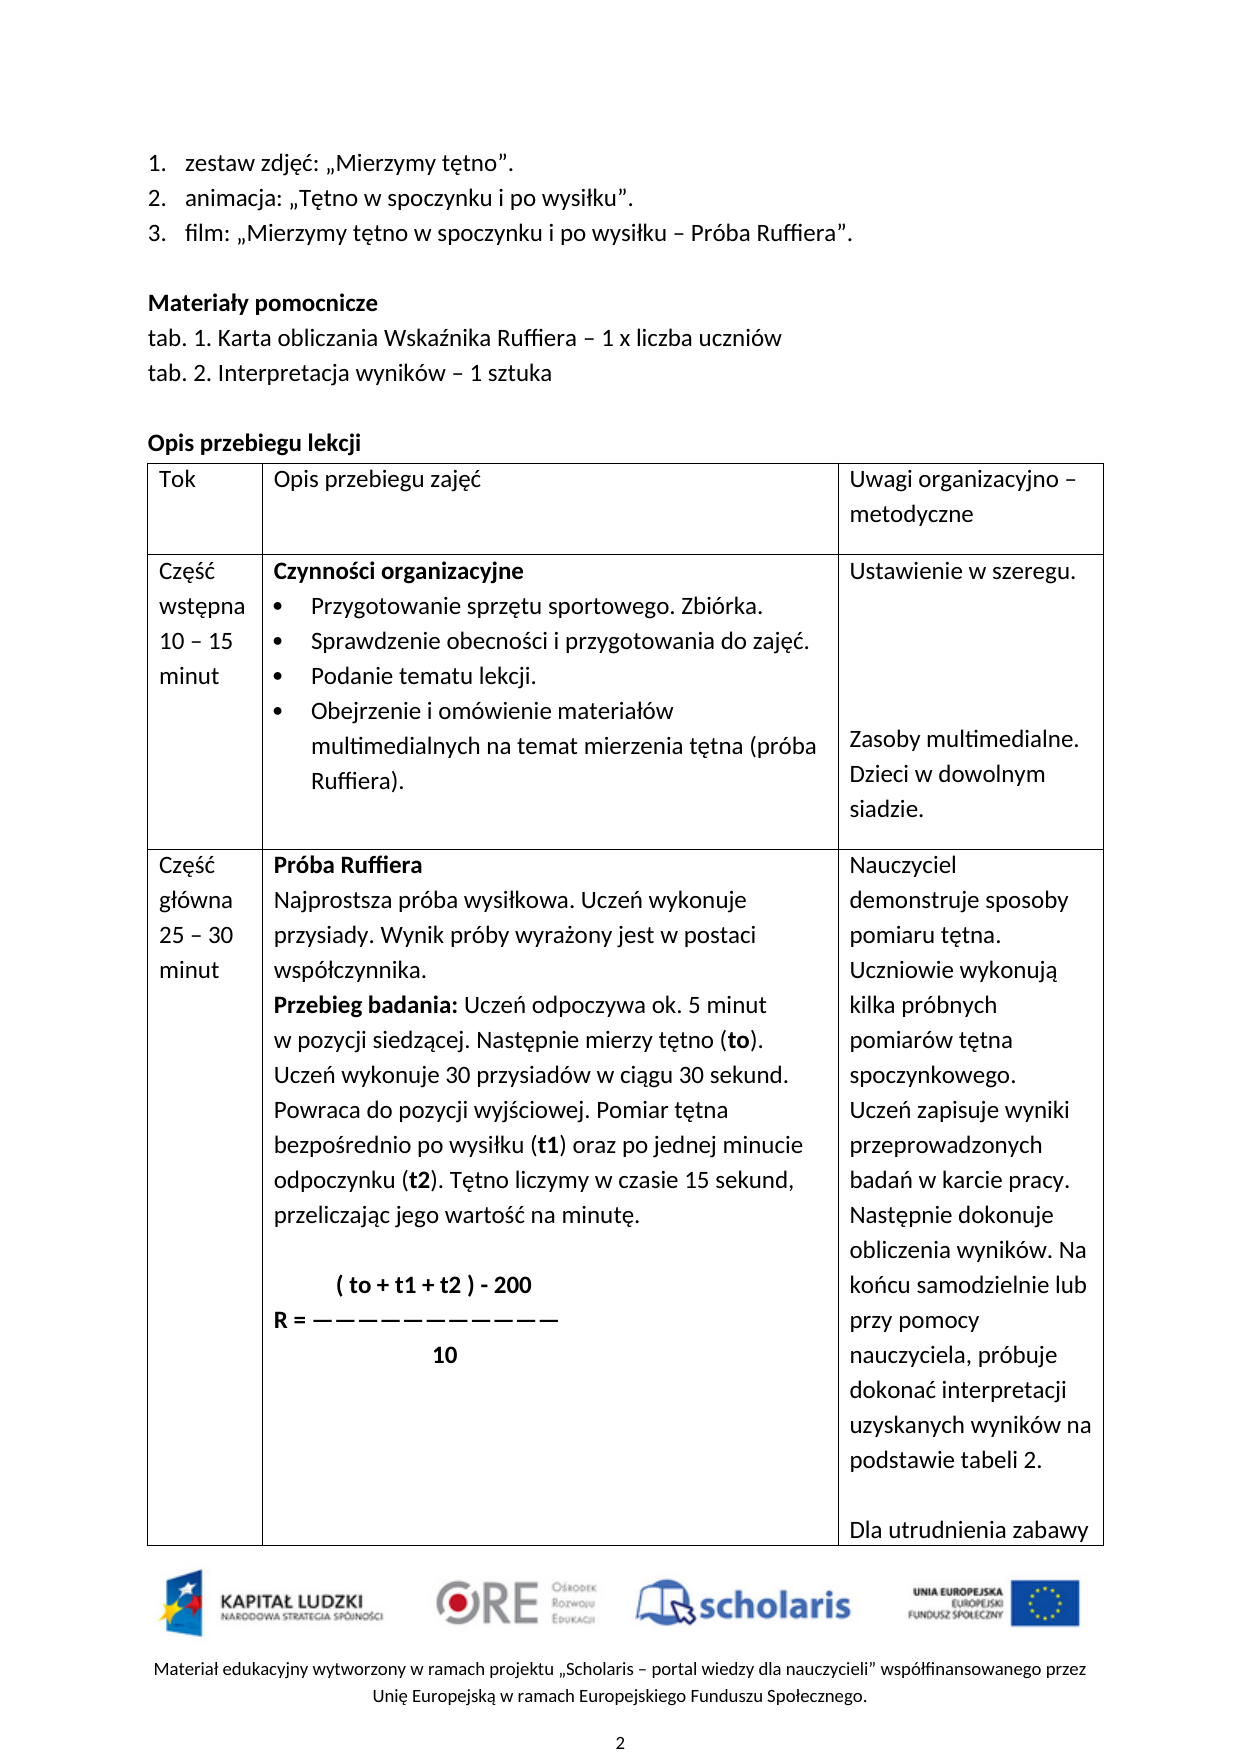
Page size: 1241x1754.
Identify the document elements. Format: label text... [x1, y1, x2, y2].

list zestaw zdjęć: „Mierzymy tętno”. [148, 148, 1093, 178]
table_cell Ustawienie w szeregu. Zasoby multimedialne. Dzieci w dowolnym siadzie. [839, 555, 1103, 848]
table_header Opis przebiegu zajęć [263, 464, 838, 554]
table_cell Czynności organizacyjne Przygotowanie sprzętu sportowego. Zbiórka. Sprawdzenie obecności i przygotowania do zajęć. Podanie tematu lekcji. Obejrzenie i omówienie materiałów multimedialnych na temat mierzenia tętna (próba Ruffiera). [263, 555, 838, 848]
table_cell Część wstępna 10 – 15 minut [148, 555, 262, 848]
text tab. 2. Interpretacja wyników – 1 sztuka [148, 358, 1093, 388]
table_cell Część główna 25 – 30 minut [148, 850, 262, 1545]
table_header Uwagi organizacyjno – metodyczne [839, 464, 1103, 554]
text tab. 1. Karta obliczania Wskaźnika Ruffiera – 1 x liczba uczniów [148, 323, 1093, 353]
list film: „Mierzymy tętno w spoczynku i po wysiłku – Próba Ruffiera”. [148, 218, 1093, 248]
table_cell Próba Ruffiera Najprostsza próba wysiłkowa. Uczeń wykonuje przysiady. Wynik próby wyrażony jest w postaci współczynnika. Przebieg badania: Uczeń odpoczywa ok. 5 minut w pozycji siedzącej. Następnie mierzy tętno (to). Uczeń wykonuje 30 przysiadów w ciągu 30 sekund. Powraca do pozycji wyjściowej. Pomiar tętna bezpośrednio po wysiłku (t1) oraz po jednej minucie odpoczynku (t2). Tętno liczymy w czasie 15 sekund, przeliczając jego wartość na minutę. ( to + t1 + t2 ) - 200 R = ——————————— 10 [263, 850, 838, 1545]
subtitle Materiały pomocnicze [148, 288, 1093, 318]
list animacja: „Tętno w spoczynku i po wysiłku”. [148, 183, 1093, 213]
text Opis przebiegu lekcji [148, 428, 1093, 458]
table_cell Nauczyciel demonstruje sposoby pomiaru tętna. Uczniowie wykonują kilka próbnych pomiarów tętna spoczynkowego. Uczeń zapisuje wyniki przeprowadzonych badań w karcie pracy. Następnie dokonuje obliczenia wyników. Na końcu samodzielnie lub przy pomocy nauczyciela, próbuje dokonać interpretacji uzyskanych wyników na podstawie tabeli 2. Dla utrudnienia zabawy [839, 850, 1103, 1545]
table_header Tok [148, 464, 262, 554]
